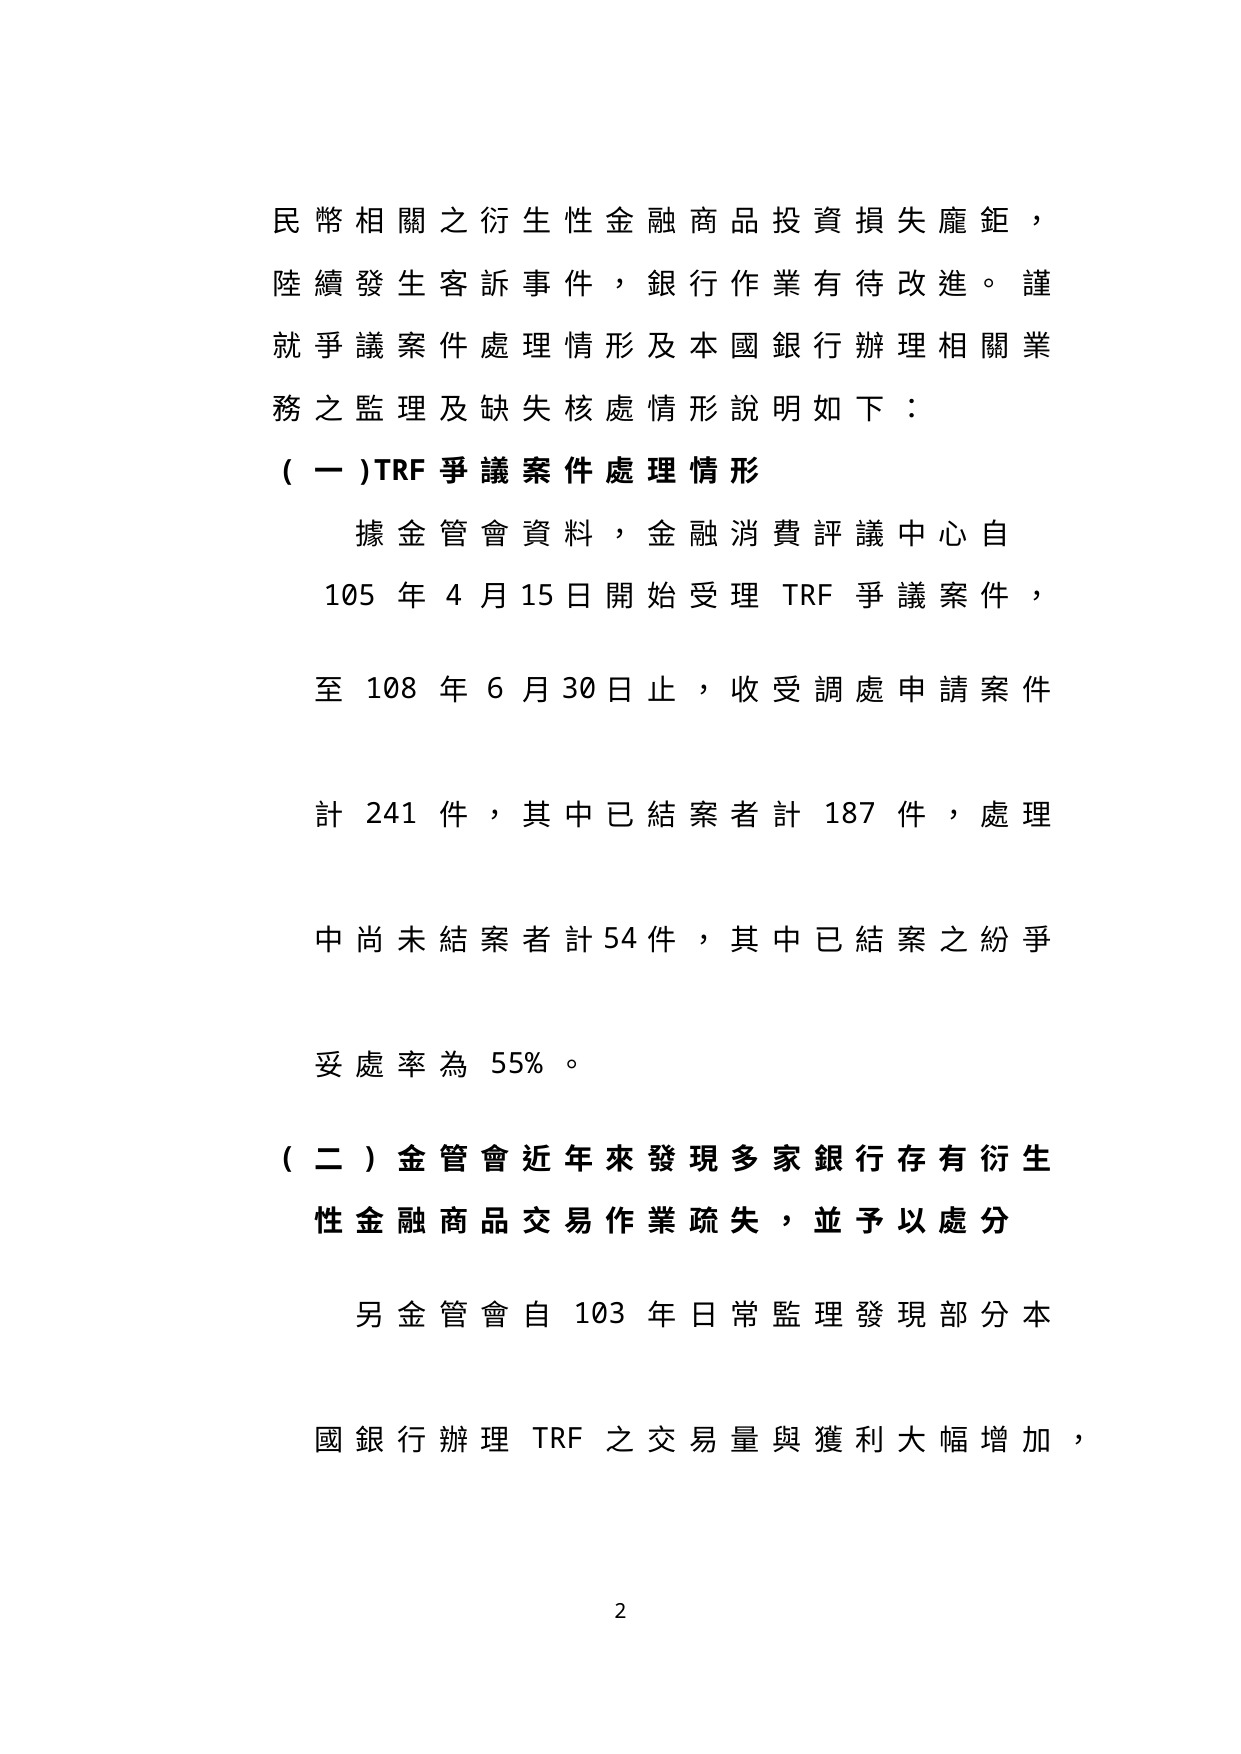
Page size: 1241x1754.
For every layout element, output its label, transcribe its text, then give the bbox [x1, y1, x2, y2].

text 金管基金109年度預算案「推動保護金融消費者權益計畫」編列4,113萬元，係推廣金融知識普及計畫，辦理消費者保護業務宣導及補助受指定之法人辦理團體評議等所需經費。因人民幣匯率遽跌，致國內目標可贖回遠期契約（Target Redemption Forward，簡稱TRF）及歐式觸及出場遠期合約（Discrete knock-out，簡稱DKO）等與人民幣相關之衍生性金融商品投資損失龐鉅，陸續發生客訴事件，銀行作業有待改進。謹就爭議案件處理情形及本國銀行辦理相關業務之監理及缺失核處情形說明如下： [242, 177, 1058, 427]
text 另金管會自103年日常監理發現部分本國銀行辦理TRF之交易量與獲利大幅增加，且陸續發生客訴事件，遂就TRF、DKO等衍生性金融商品交易業務進行檢查，近年檢查結果發現該等商品具高度槓桿及高風險特性，且銀行於辦理客戶KYC、客戶資格條件審核、商品適合度制度、額度核給、保證金徵提、交易目的控管與客戶財務資料審核等作業有疏失，分別予以糾正、罰鍰或停止交易等處分措施（裁處情形詳附表1）。 [271, 1240, 1058, 1490]
text (一)TRF爭議案件處理情形 [242, 427, 1058, 490]
text (二)金管會近年來發現多家銀行存有衍生性金融商品交易作業疏失，並予以處分 [242, 1115, 1058, 1240]
text 據金管會資料，金融消費評議中心自105年4月15日開始受理TRF爭議案件，至108年6月30日止，收受調處申請案件計241件，其中已結案者計187件，處理中尚未結案者計54件，其中已結案之紛爭妥處率為55%。 [271, 490, 1058, 1115]
